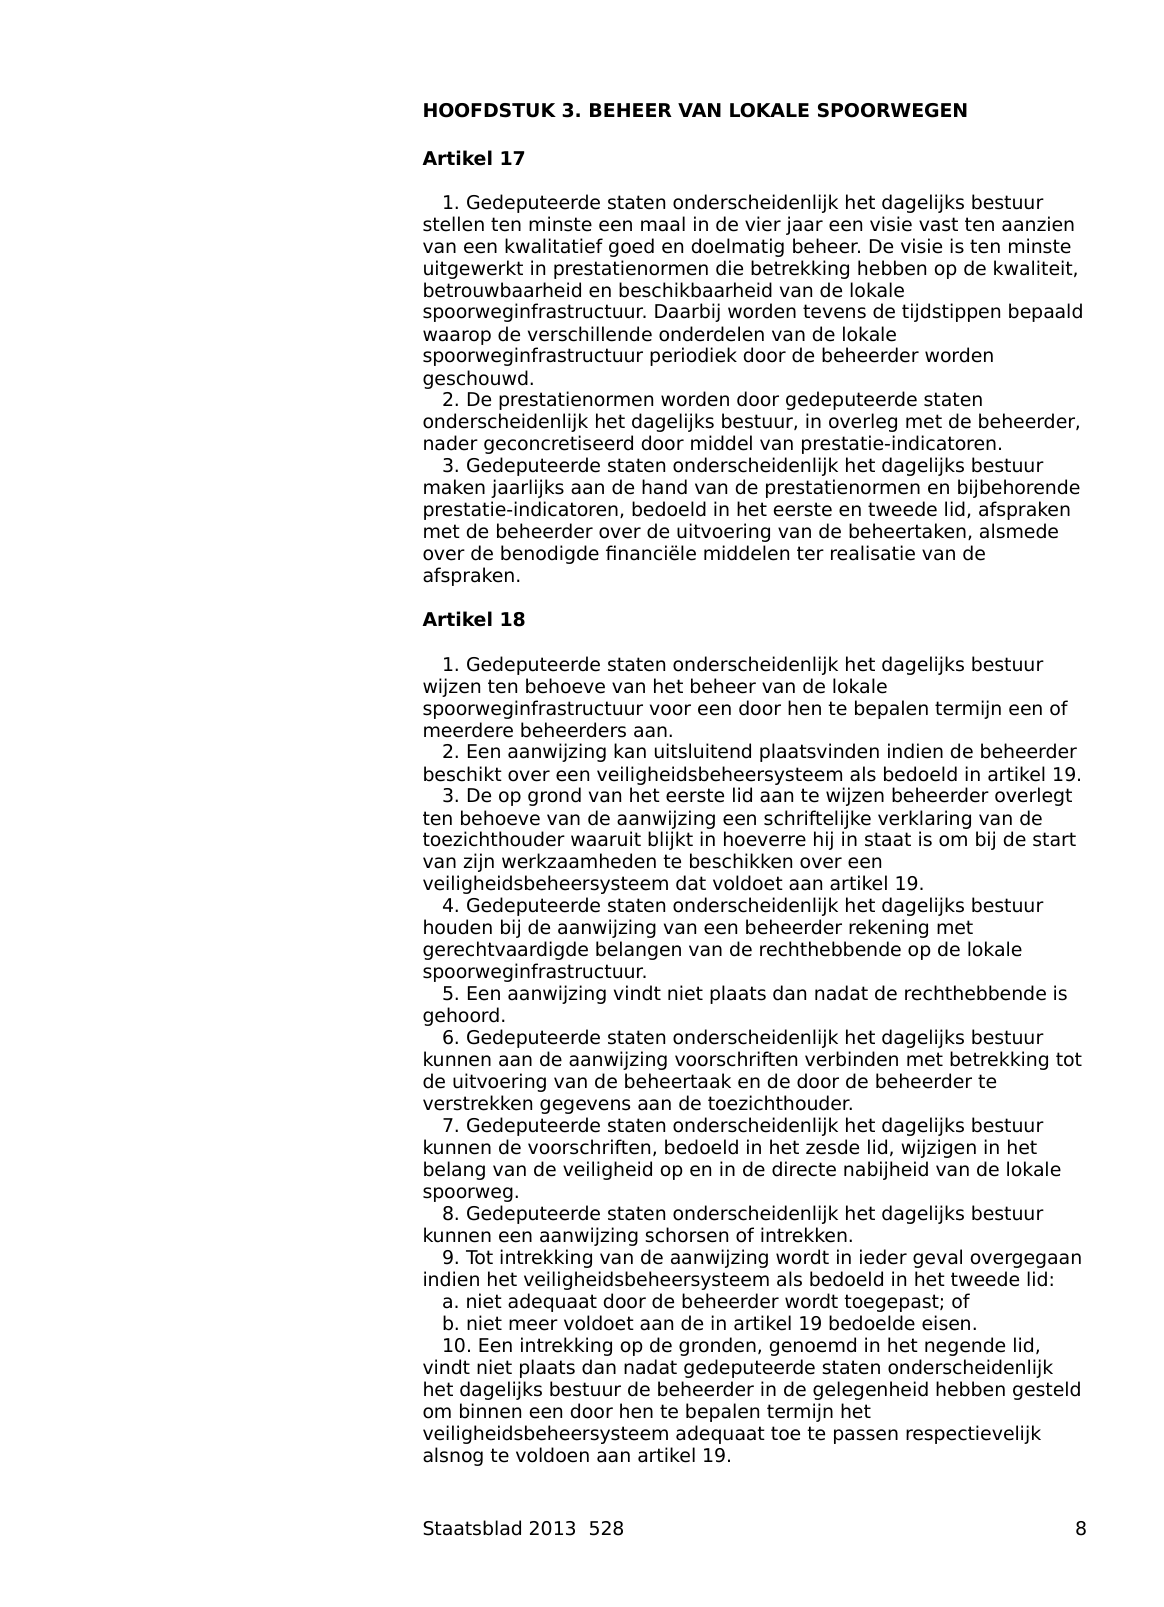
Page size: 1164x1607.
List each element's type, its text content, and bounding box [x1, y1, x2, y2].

text b. niet meer voldoet aan de in artikel 19 bedoelde eisen. [422, 1313, 1087, 1335]
text 3. De op grond van het eerste lid aan te wijzen beheerder overlegt ten behoeve van de aanwijzing een schriftelijke verklaring van de toezichthouder waaruit blijkt in hoeverre hij in staat is om bij de start van zijn werkzaamheden te beschikken over een veiligheidsbeheersysteem dat voldoet aan artikel 19. [422, 785, 1087, 895]
text 1. Gedeputeerde staten onderscheidenlijk het dagelijks bestuur wijzen ten behoeve van het beheer van de lokale spoorweginfrastructuur voor een door hen te bepalen termijn een of meerdere beheerders aan. [422, 653, 1087, 741]
text 2. De prestatienormen worden door gedeputeerde staten onderscheidenlijk het dagelijks bestuur, in overleg met de beheerder, nader geconcretiseerd door middel van prestatie-indicatoren. [422, 389, 1087, 455]
text 9. Tot intrekking van de aanwijzing wordt in ieder geval overgegaan indien het veiligheidsbeheersysteem als bedoeld in het tweede lid: [422, 1247, 1087, 1291]
text 2. Een aanwijzing kan uitsluitend plaatsvinden indien de beheerder beschikt over een veiligheidsbeheersysteem als bedoeld in artikel 19. [422, 741, 1087, 785]
subtitle HOOFDSTUK 3. BEHEER VAN LOKALE SPOORWEGEN [422, 100, 1087, 122]
text 4. Gedeputeerde staten onderscheidenlijk het dagelijks bestuur houden bij de aanwijzing van een beheerder rekening met gerechtvaardigde belangen van de rechthebbende op de lokale spoorweginfrastructuur. [422, 895, 1087, 983]
text 10. Een intrekking op de gronden, genoemd in het negende lid, vindt niet plaats dan nadat gedeputeerde staten onderscheidenlijk het dagelijks bestuur de beheerder in de gelegenheid hebben gesteld om binnen een door hen te bepalen termijn het veiligheidsbeheersysteem adequaat toe te passen respectievelijk alsnog te voldoen aan artikel 19. [422, 1335, 1087, 1467]
text 5. Een aanwijzing vindt niet plaats dan nadat de rechthebbende is gehoord. [422, 983, 1087, 1027]
text a. niet adequaat door de beheerder wordt toegepast; of [422, 1291, 1087, 1313]
subtitle Artikel 18 [422, 609, 1087, 631]
text 3. Gedeputeerde staten onderscheidenlijk het dagelijks bestuur maken jaarlijks aan de hand van de prestatienormen en bijbehorende prestatie-indicatoren, bedoeld in het eerste en tweede lid, afspraken met de beheerder over de uitvoering van de beheertaken, alsmede over de benodigde financiële middelen ter realisatie van de afspraken. [422, 455, 1087, 587]
subtitle Artikel 17 [422, 147, 1087, 169]
text 6. Gedeputeerde staten onderscheidenlijk het dagelijks bestuur kunnen aan de aanwijzing voorschriften verbinden met betrekking tot de uitvoering van de beheertaak en de door de beheerder te verstrekken gegevens aan de toezichthouder. [422, 1027, 1087, 1115]
text 1. Gedeputeerde staten onderscheidenlijk het dagelijks bestuur stellen ten minste een maal in de vier jaar een visie vast ten aanzien van een kwalitatief goed en doelmatig beheer. De visie is ten minste uitgewerkt in prestatienormen die betrekking hebben op de kwaliteit, betrouwbaarheid en beschikbaarheid van de lokale spoorweginfrastructuur. Daarbij worden tevens de tijdstippen bepaald waarop de verschillende onderdelen van de lokale spoorweginfrastructuur periodiek door de beheerder worden geschouwd. [422, 192, 1087, 389]
text 7. Gedeputeerde staten onderscheidenlijk het dagelijks bestuur kunnen de voorschriften, bedoeld in het zesde lid, wijzigen in het belang van de veiligheid op en in de directe nabijheid van de lokale spoorweg. [422, 1115, 1087, 1203]
text 8. Gedeputeerde staten onderscheidenlijk het dagelijks bestuur kunnen een aanwijzing schorsen of intrekken. [422, 1203, 1087, 1247]
